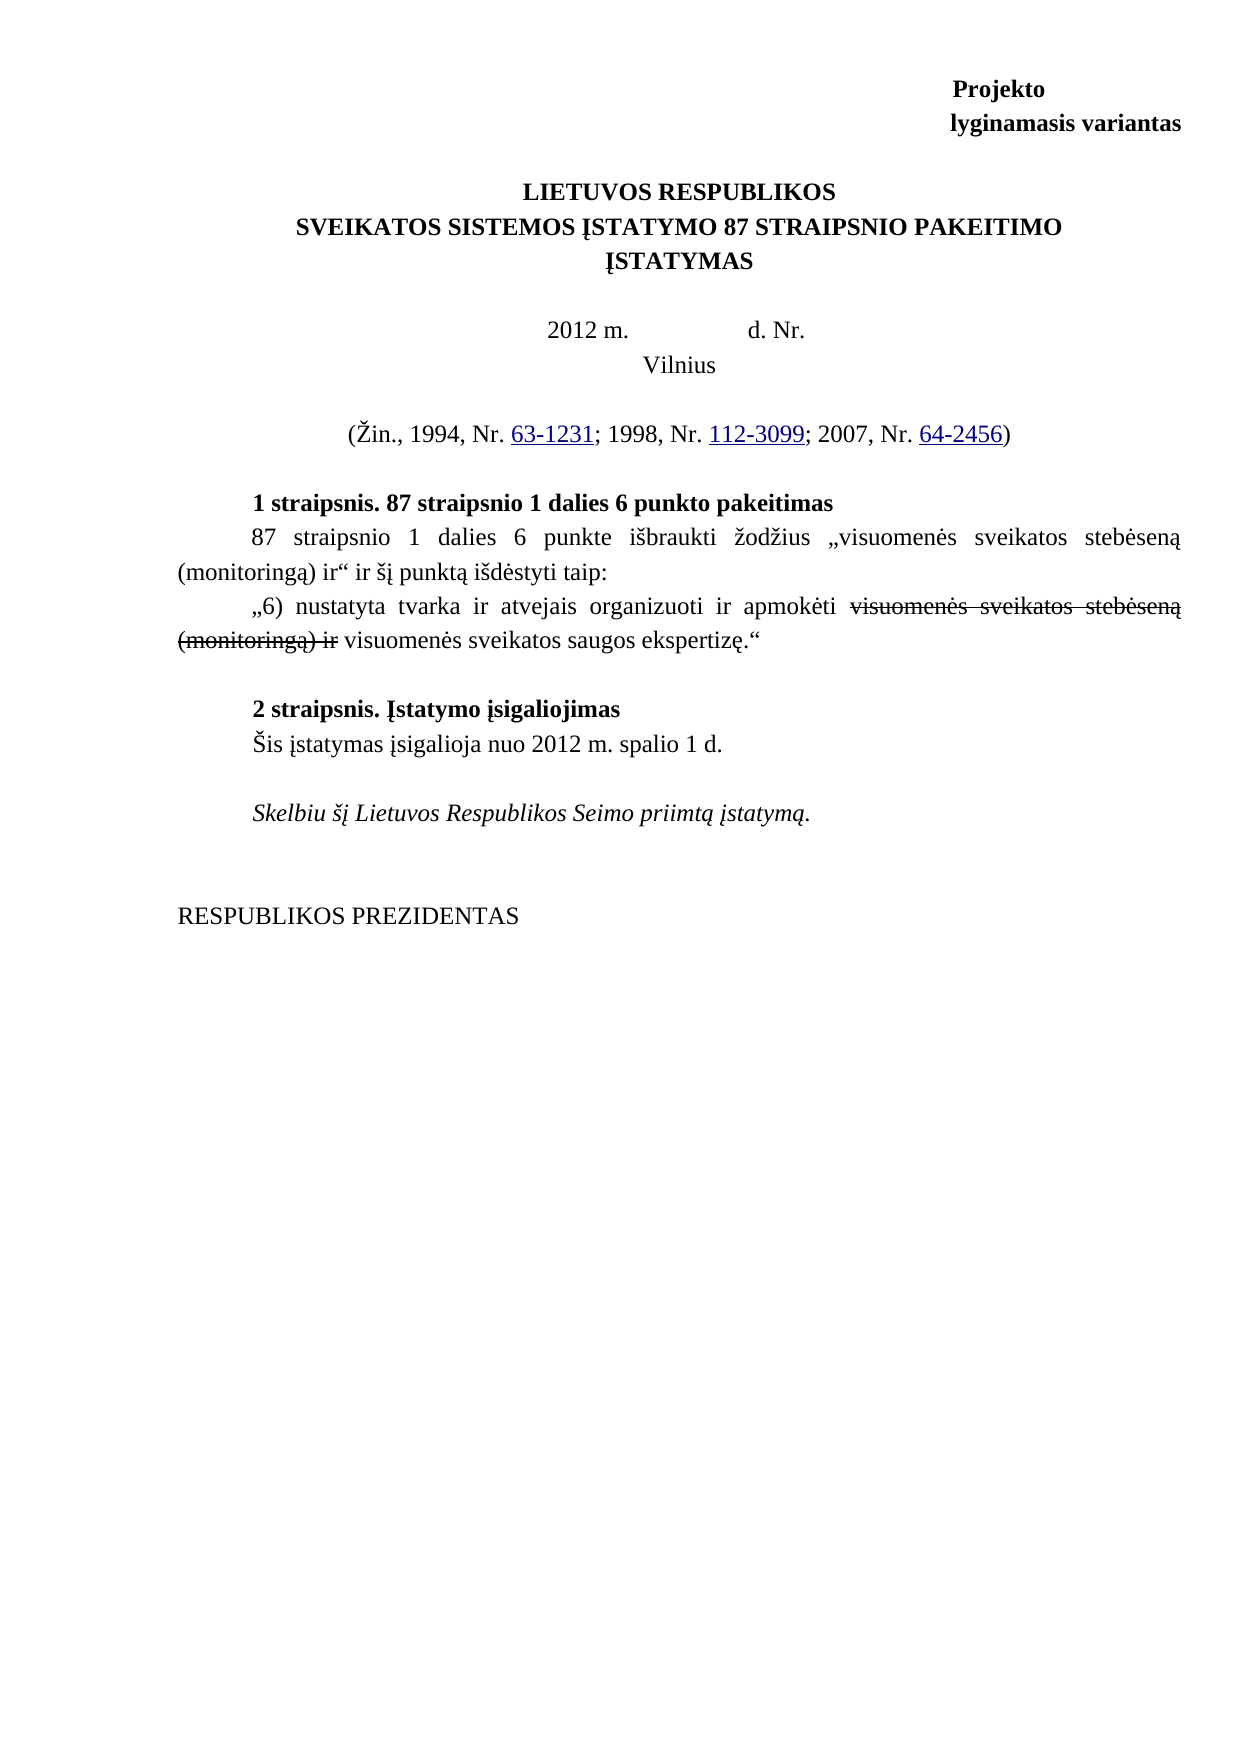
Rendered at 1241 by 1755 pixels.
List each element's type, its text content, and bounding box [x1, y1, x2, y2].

text (Žin., 1994, Nr. 63-1231; 1998, Nr. 112-3099; 2007, Nr. 64-2456) [177, 419, 1181, 447]
text SVEIKATOS SISTEMOS ĮSTATYMO 87 STRAIPSNIO PAKEITIMO [177, 212, 1181, 241]
text „6) nustatyta tvarka ir atvejais organizuoti ir apmokėti visuomenės sveikatos stebėseną (monitoringą) ir visuomenės sveikatos saugos ekspertizę.“ [177, 591, 1181, 654]
text 1 straipsnis. 87 straipsnio 1 dalies 6 punkto pakeitimas [177, 488, 1181, 516]
text Projekto [927, 74, 1181, 103]
text RESPUBLIKOS PREZIDENTAS [177, 901, 1181, 930]
text 2 straipsnis. Įstatymo įsigaliojimas [177, 694, 1181, 723]
text ĮSTATYMAS [177, 246, 1181, 275]
text LIETUVOS RESPUBLIKOS [177, 177, 1181, 206]
text Skelbiu šį Lietuvos Respublikos Seimo priimtą įstatymą. [177, 798, 1181, 827]
text Vilnius [177, 350, 1181, 378]
text Šis įstatymas įsigalioja nuo 2012 m. spalio 1 d. [177, 729, 1181, 758]
text 87 straipsnio 1 dalies 6 punkte išbraukti žodžius „visuomenės sveikatos stebėseną (monitoringą) ir“ ir šį punktą išdėstyti taip: [177, 522, 1181, 585]
text 2012 m. d. Nr. [177, 315, 1181, 344]
text lyginamasis variantas [177, 108, 1181, 137]
